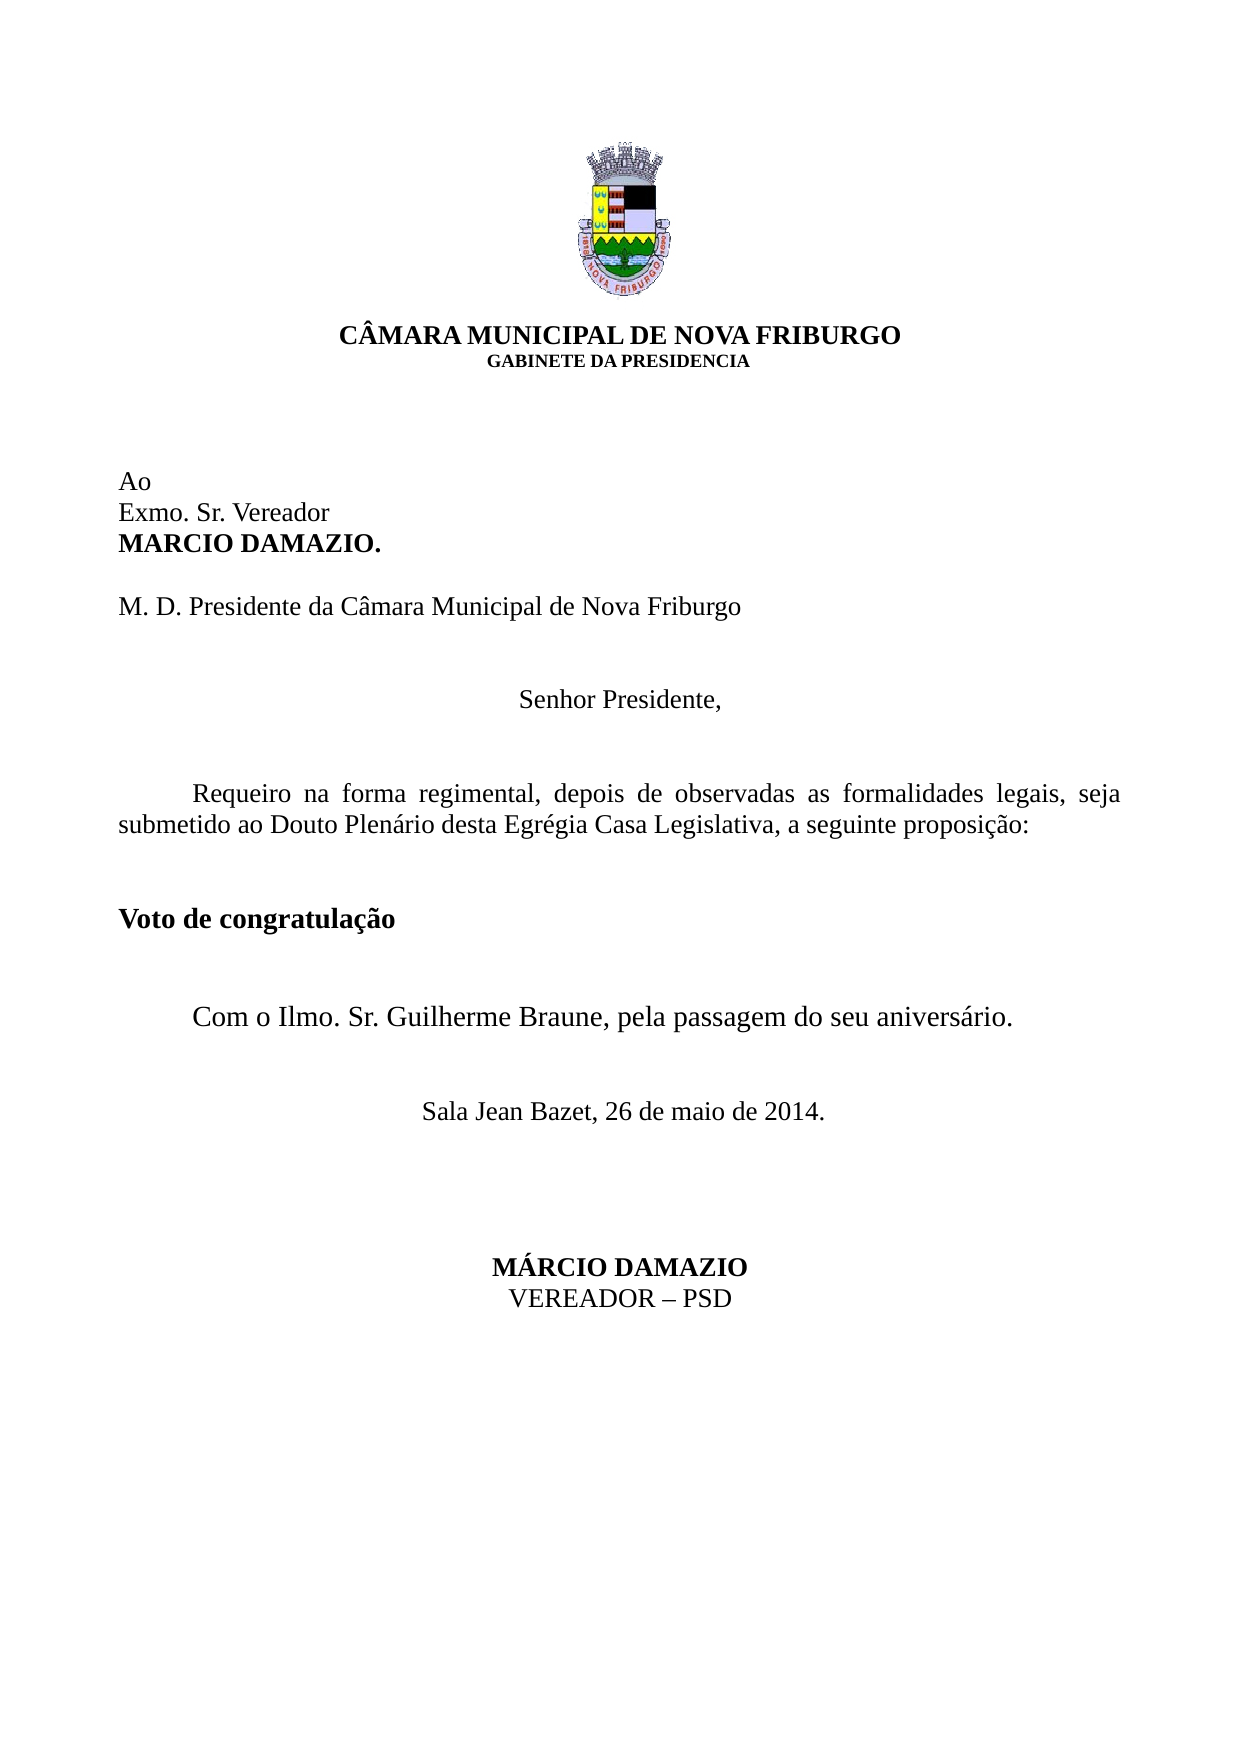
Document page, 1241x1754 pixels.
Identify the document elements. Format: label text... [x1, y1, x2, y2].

text Com o Ilmo. Sr. Guilherme Braune, pela passagem do seu aniversário. [118, 999, 1122, 1033]
text Requeiro na forma regimental, depois de observadas as formalidades legais, seja submetido ao Douto Plenário desta Egrégia Casa Legislativa, a seguinte proposição: [118, 777, 1122, 839]
text Ao [118, 465, 1122, 496]
list D. Presidente da Câmara Municipal de Nova Friburgo [118, 590, 1122, 621]
text MÁRCIO DAMAZIO [118, 1251, 1122, 1282]
text GABINETE DA PRESIDENCIA [118, 350, 1122, 372]
text Exmo. Sr. Vereador [118, 496, 1122, 527]
picture [563, 127, 677, 310]
text MARCIO DAMAZIO. [118, 527, 1122, 559]
text VEREADOR – PSD [118, 1282, 1122, 1313]
text CÂMARA MUNICIPAL DE NOVA FRIBURGO [118, 319, 1122, 350]
text Sala Jean Bazet, 26 de maio de 2014. [118, 1095, 1122, 1126]
text Voto de congratulação [118, 901, 1122, 935]
text Senhor Presidente, [118, 683, 1122, 714]
